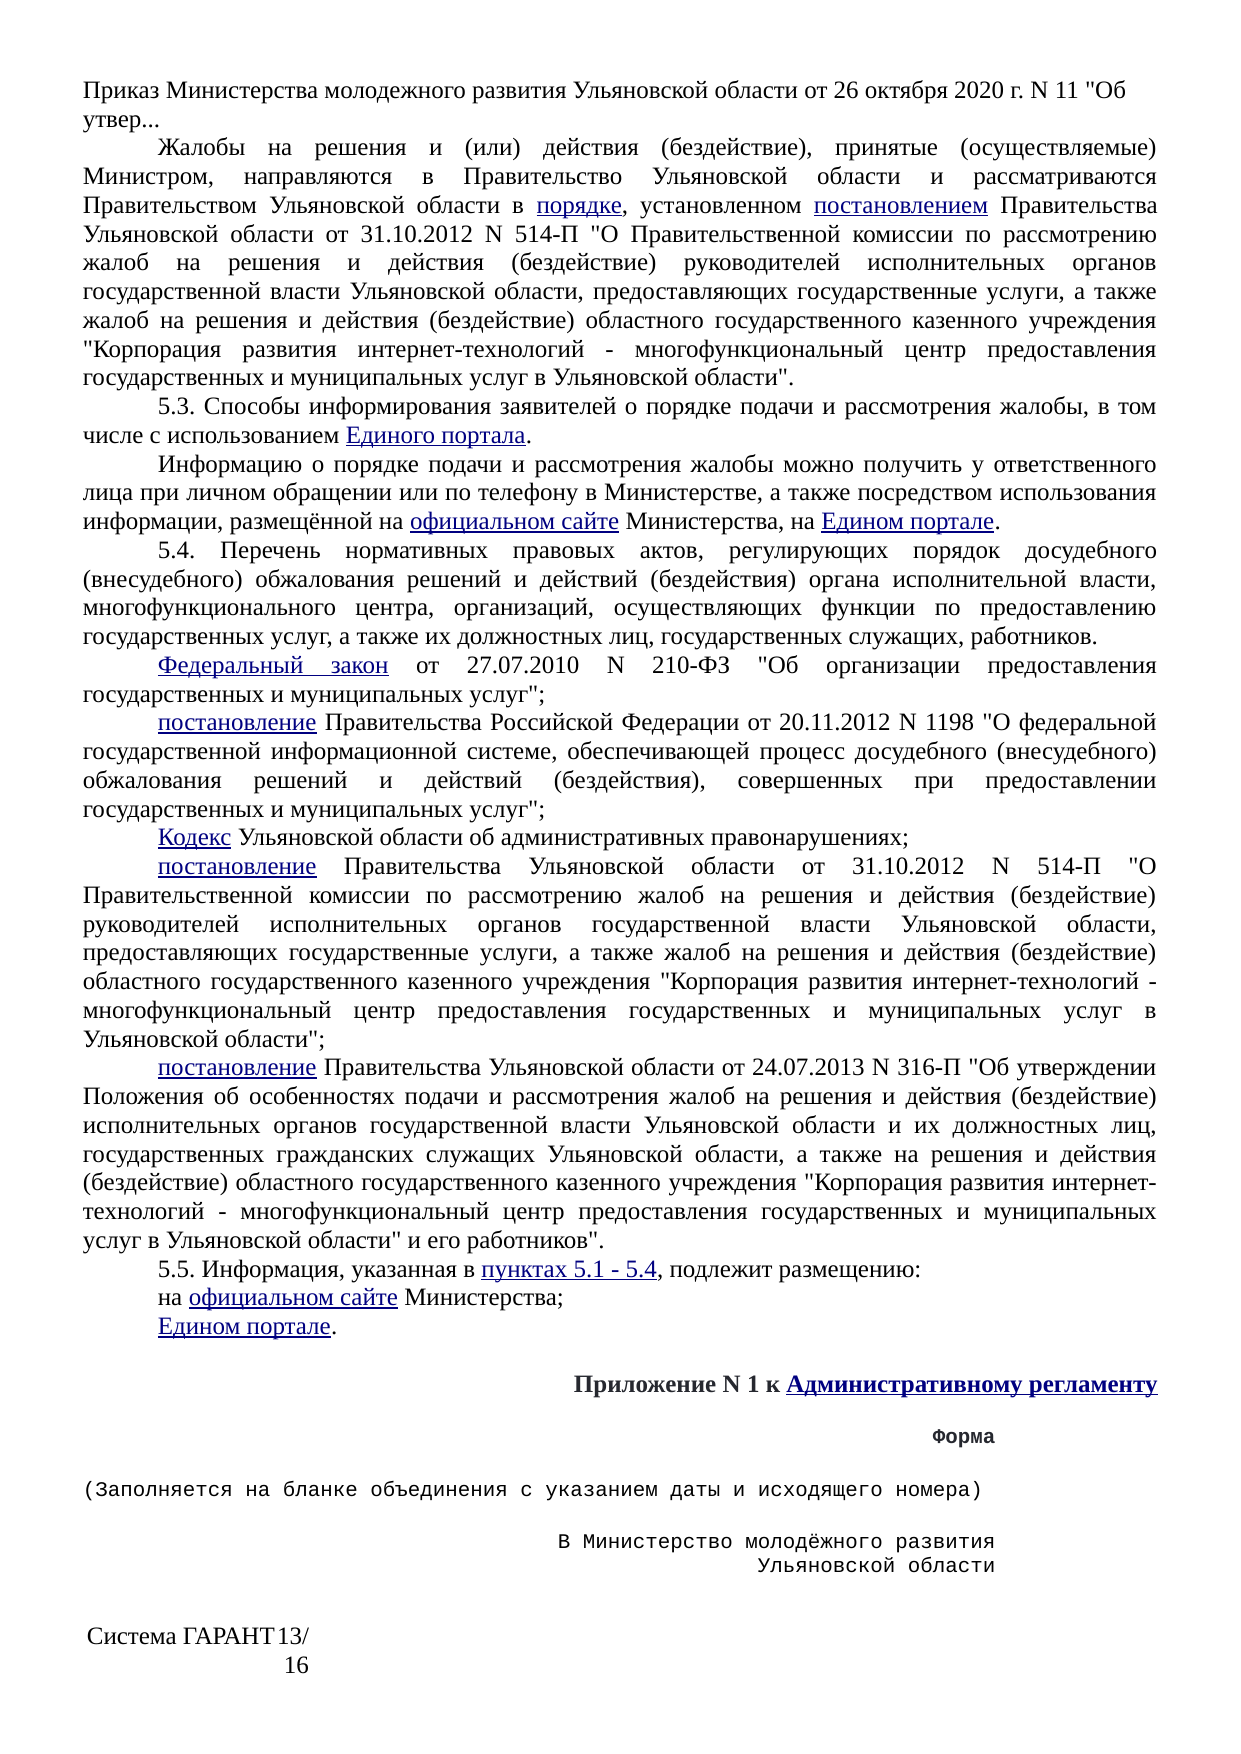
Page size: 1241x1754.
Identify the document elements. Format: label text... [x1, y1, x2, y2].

text (Заполняется на бланке объединения с указанием даты и исходящего номера) [83, 1479, 1157, 1502]
text 5.4. Перечень нормативных правовых актов, регулирующих порядок досудебного (внесудебного) обжалования решений и действий (бездействия) органа исполнительной власти, многофункционального центра, организаций, осуществляющих функции по предоставлению государственных услуг, а также их должностных лиц, государственных служащих, работников. [83, 535, 1157, 650]
text Жалобы на решения и (или) действия (бездействие), принятые (осуществляемые) Министром, направляются в Правительство Ульяновской области и рассматриваются Правительством Ульяновской области в порядке, установленном постановлением Правительства Ульяновской области от 31.10.2012 N 514-П "О Правительственной комиссии по рассмотрению жалоб на решения и действия (бездействие) руководителей исполнительных органов государственной власти Ульяновской области, предоставляющих государственные услуги, а также жалоб на решения и действия (бездействие) областного государственного казенного учреждения "Корпорация развития интернет-технологий - многофункциональный центр предоставления государственных и муниципальных услуг в Ульяновской области". [83, 132, 1157, 391]
text постановление Правительства Российской Федерации от 20.11.2012 N 1198 "О федеральной государственной информационной системе, обеспечивающей процесс досудебного (внесудебного) обжалования решений и действий (бездействия), совершенных при предоставлении государственных и муниципальных услуг"; [83, 707, 1157, 822]
text Кодекс Ульяновской области об административных правонарушениях; [83, 822, 1157, 851]
text Приложение N 1 к Административному регламенту [83, 1369, 1157, 1397]
text на официальном сайте Министерства; [83, 1282, 1157, 1311]
text Информацию о порядке подачи и рассмотрения жалобы можно получить у ответственного лица при личном обращении или по телефону в Министерстве, а также посредством использования информации, размещённой на официальном сайте Министерства, на Едином портале. [83, 449, 1157, 535]
text Форма [83, 1426, 1157, 1450]
text 5.5. Информация, указанная в пунктах 5.1 - 5.4, подлежит размещению: [83, 1254, 1157, 1282]
text постановление Правительства Ульяновской области от 31.10.2012 N 514-П "О Правительственной комиссии по рассмотрению жалоб на решения и действия (бездействие) руководителей исполнительных органов государственной власти Ульяновской области, предоставляющих государственные услуги, а также жалоб на решения и действия (бездействие) областного государственного казенного учреждения "Корпорация развития интернет-технологий - многофункциональный центр предоставления государственных и муниципальных услуг в Ульяновской области"; [83, 851, 1157, 1052]
text Едином портале. [83, 1311, 1157, 1340]
text В Министерство молодёжного развития [83, 1531, 1157, 1555]
text постановление Правительства Ульяновской области от 24.07.2013 N 316-П "Об утверждении Положения об особенностях подачи и рассмотрения жалоб на решения и действия (бездействие) исполнительных органов государственной власти Ульяновской области и их должностных лиц, государственных гражданских служащих Ульяновской области, а также на решения и действия (бездействие) областного государственного казенного учреждения "Корпорация развития интернет-технологий - многофункциональный центр предоставления государственных и муниципальных услуг в Ульяновской области" и его работников". [83, 1052, 1157, 1254]
text Федеральный закон от 27.07.2010 N 210-ФЗ "Об организации предоставления государственных и муниципальных услуг"; [83, 650, 1157, 707]
text 5.3. Способы информирования заявителей о порядке подачи и рассмотрения жалобы, в том числе с использованием Единого портала. [83, 391, 1157, 449]
text Ульяновской области [83, 1555, 1157, 1578]
